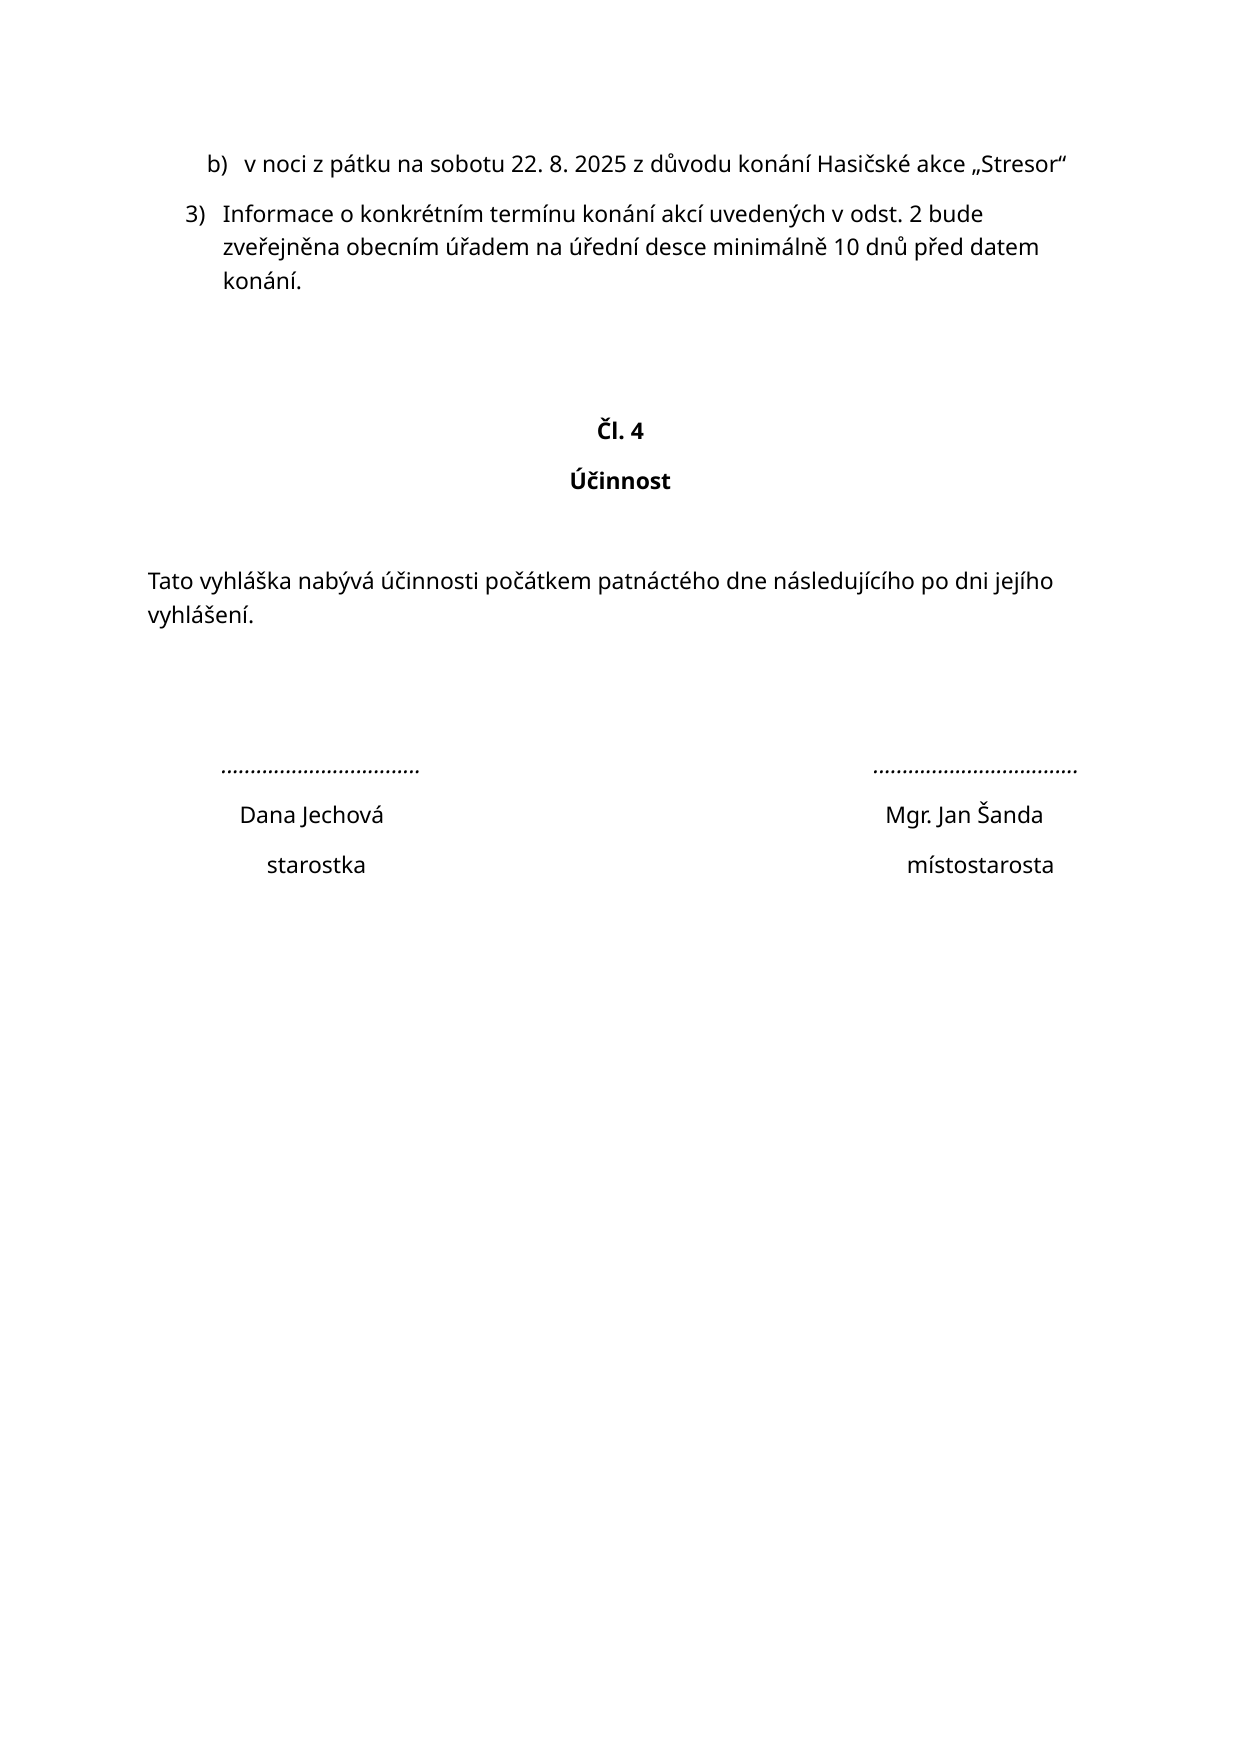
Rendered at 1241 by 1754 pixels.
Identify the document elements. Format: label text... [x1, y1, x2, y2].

list v noci z pátku na sobotu 22. 8. 2025 z důvodu konání Hasičské akce „Stresor“ [207, 148, 1093, 179]
text Dana Jechová Mgr. Jan Šanda [221, 799, 1093, 830]
text Čl. 4 [148, 415, 1093, 446]
list Informace o konkrétním termínu konání akcí uvedených v odst. 2 bude zveřejněna obecním úřadem na úřední desce minimálně 10 dnů před datem konání. [185, 198, 1093, 296]
text Účinnost [148, 465, 1093, 496]
text .................................. ................................... [148, 749, 1093, 780]
text starostka místostarosta [148, 849, 1093, 914]
text Tato vyhláška nabývá účinnosti počátkem patnáctého dne následujícího po dni jejího vyhlášení. [148, 565, 1093, 630]
